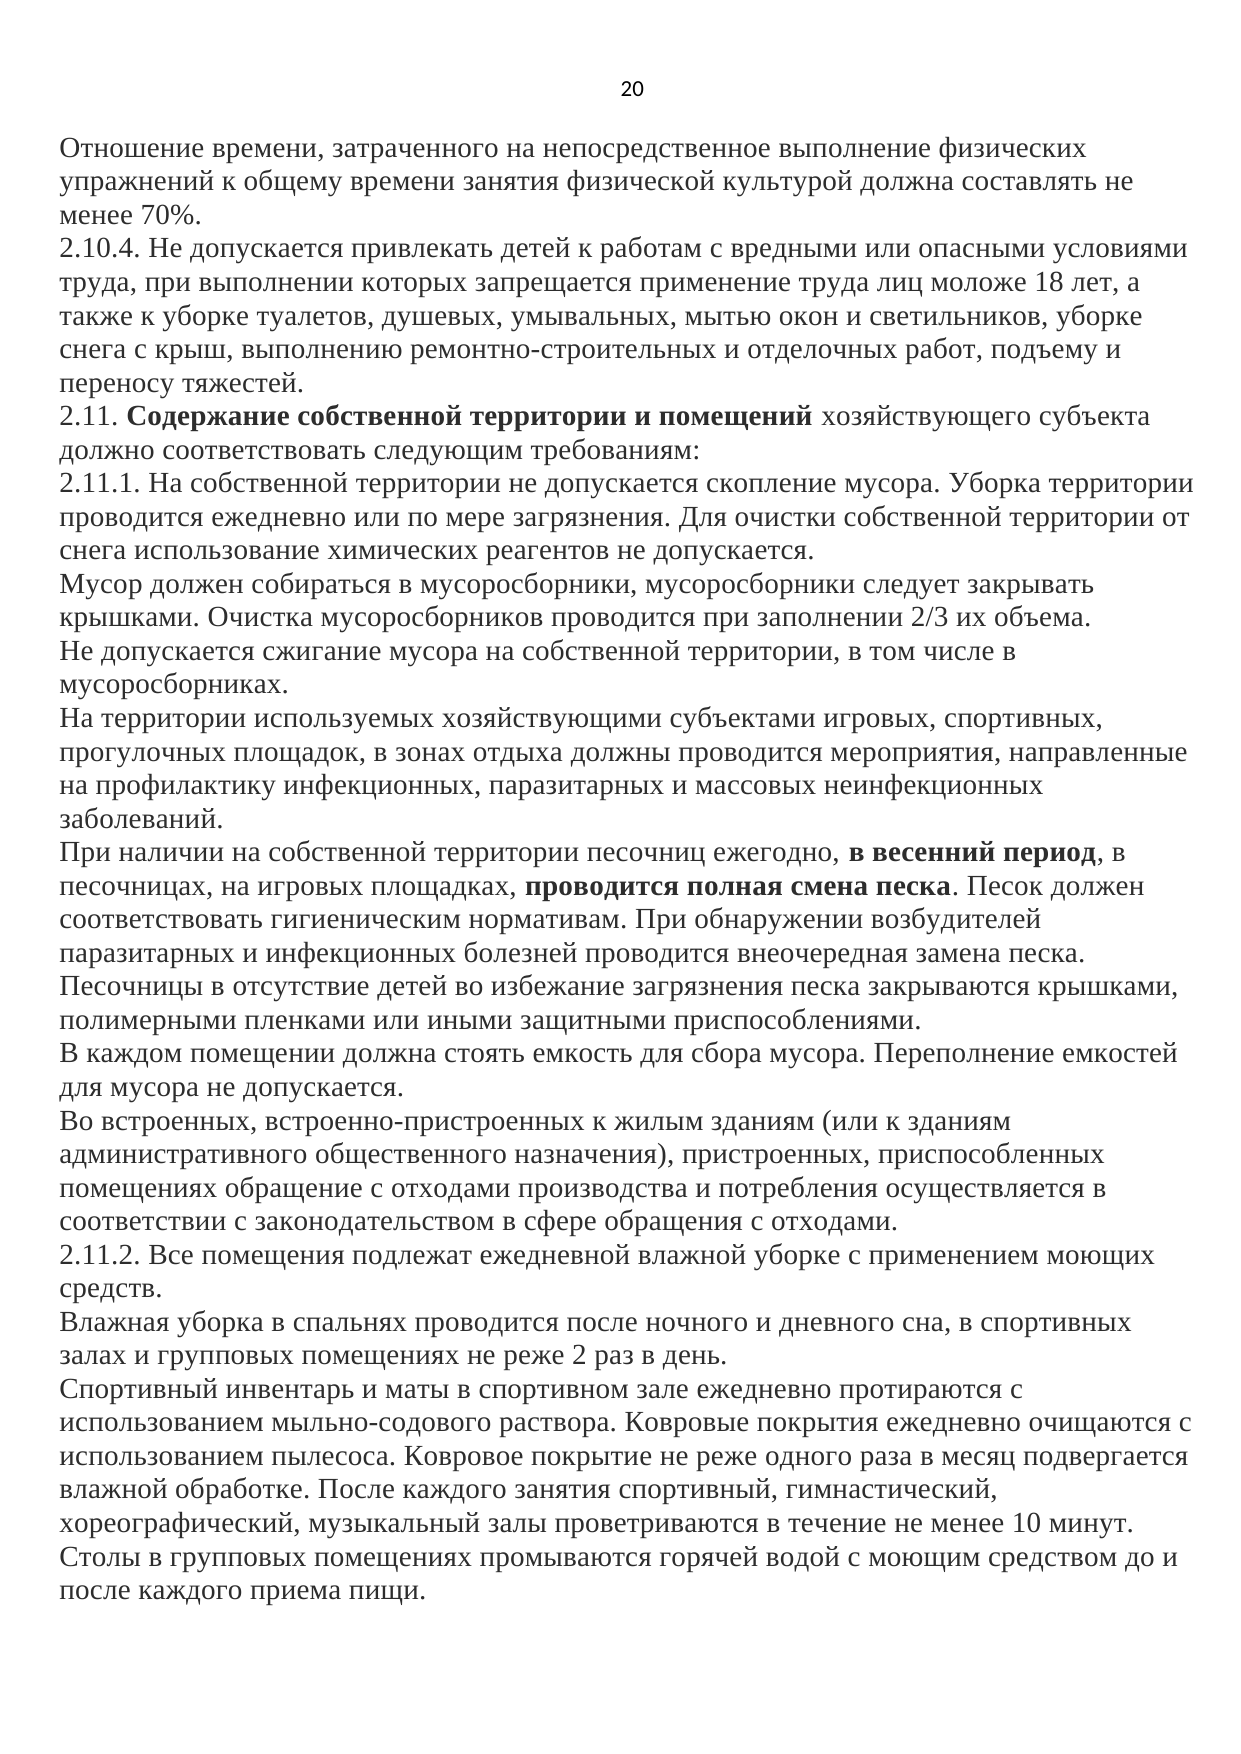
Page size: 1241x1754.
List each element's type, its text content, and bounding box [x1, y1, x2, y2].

text Отношение времени, затраченного на непосредственное выполнение физических упражнений к общему времени занятия физической культурой должна составлять не менее 70%. [59, 130, 1205, 231]
text Влажная уборка в спальнях проводится после ночного и дневного сна, в спортивных залах и групповых помещениях не реже 2 раз в день. [59, 1304, 1205, 1371]
text 2.11. Содержание собственной территории и помещений хозяйствующего субъекта должно соответствовать следующим требованиям: [59, 398, 1205, 465]
text 2.10.4. Не допускается привлекать детей к работам с вредными или опасными условиями труда, при выполнении которых запрещается применение труда лиц моложе 18 лет, а также к уборке туалетов, душевых, умывальных, мытью окон и светильников, уборке снега с крыш, выполнению ремонтно-строительных и отделочных работ, подъему и переносу тяжестей. [59, 231, 1205, 398]
text Столы в групповых помещениях промываются горячей водой с моющим средством до и после каждого приема пищи. [59, 1539, 1205, 1606]
text Спортивный инвентарь и маты в спортивном зале ежедневно протираются с использованием мыльно-содового раствора. Ковровые покрытия ежедневно очищаются с использованием пылесоса. Ковровое покрытие не реже одного раза в месяц подвергается влажной обработке. После каждого занятия спортивный, гимнастический, хореографический, музыкальный залы проветриваются в течение не менее 10 минут. [59, 1371, 1205, 1539]
text 2.11.1. На собственной территории не допускается скопление мусора. Уборка территории проводится ежедневно или по мере загрязнения. Для очистки собственной территории от снега использование химических реагентов не допускается. [59, 465, 1205, 566]
text Не допускается сжигание мусора на собственной территории, в том числе в мусоросборниках. [59, 633, 1205, 700]
text 2.11.2. Все помещения подлежат ежедневной влажной уборке с применением моющих средств. [59, 1237, 1205, 1304]
text Мусор должен собираться в мусоросборники, мусоросборники следует закрывать крышками. Очистка мусоросборников проводится при заполнении 2/3 их объема. [59, 566, 1205, 633]
text В каждом помещении должна стоять емкость для сбора мусора. Переполнение емкостей для мусора не допускается. [59, 1036, 1205, 1103]
text На территории используемых хозяйствующими субъектами игровых, спортивных, прогулочных площадок, в зонах отдыха должны проводится мероприятия, направленные на профилактику инфекционных, паразитарных и массовых неинфекционных заболеваний. [59, 700, 1205, 834]
text При наличии на собственной территории песочниц ежегодно, в весенний период, в песочницах, на игровых площадках, проводится полная смена песка. Песок должен соответствовать гигиеническим нормативам. При обнаружении возбудителей паразитарных и инфекционных болезней проводится внеочередная замена песка. [59, 834, 1205, 968]
text Во встроенных, встроенно-пристроенных к жилым зданиям (или к зданиям административного общественного назначения), пристроенных, приспособленных помещениях обращение с отходами производства и потребления осуществляется в соответствии с законодательством в сфере обращения с отходами. [59, 1103, 1205, 1237]
text Песочницы в отсутствие детей во избежание загрязнения песка закрываются крышками, полимерными пленками или иными защитными приспособлениями. [59, 968, 1205, 1036]
